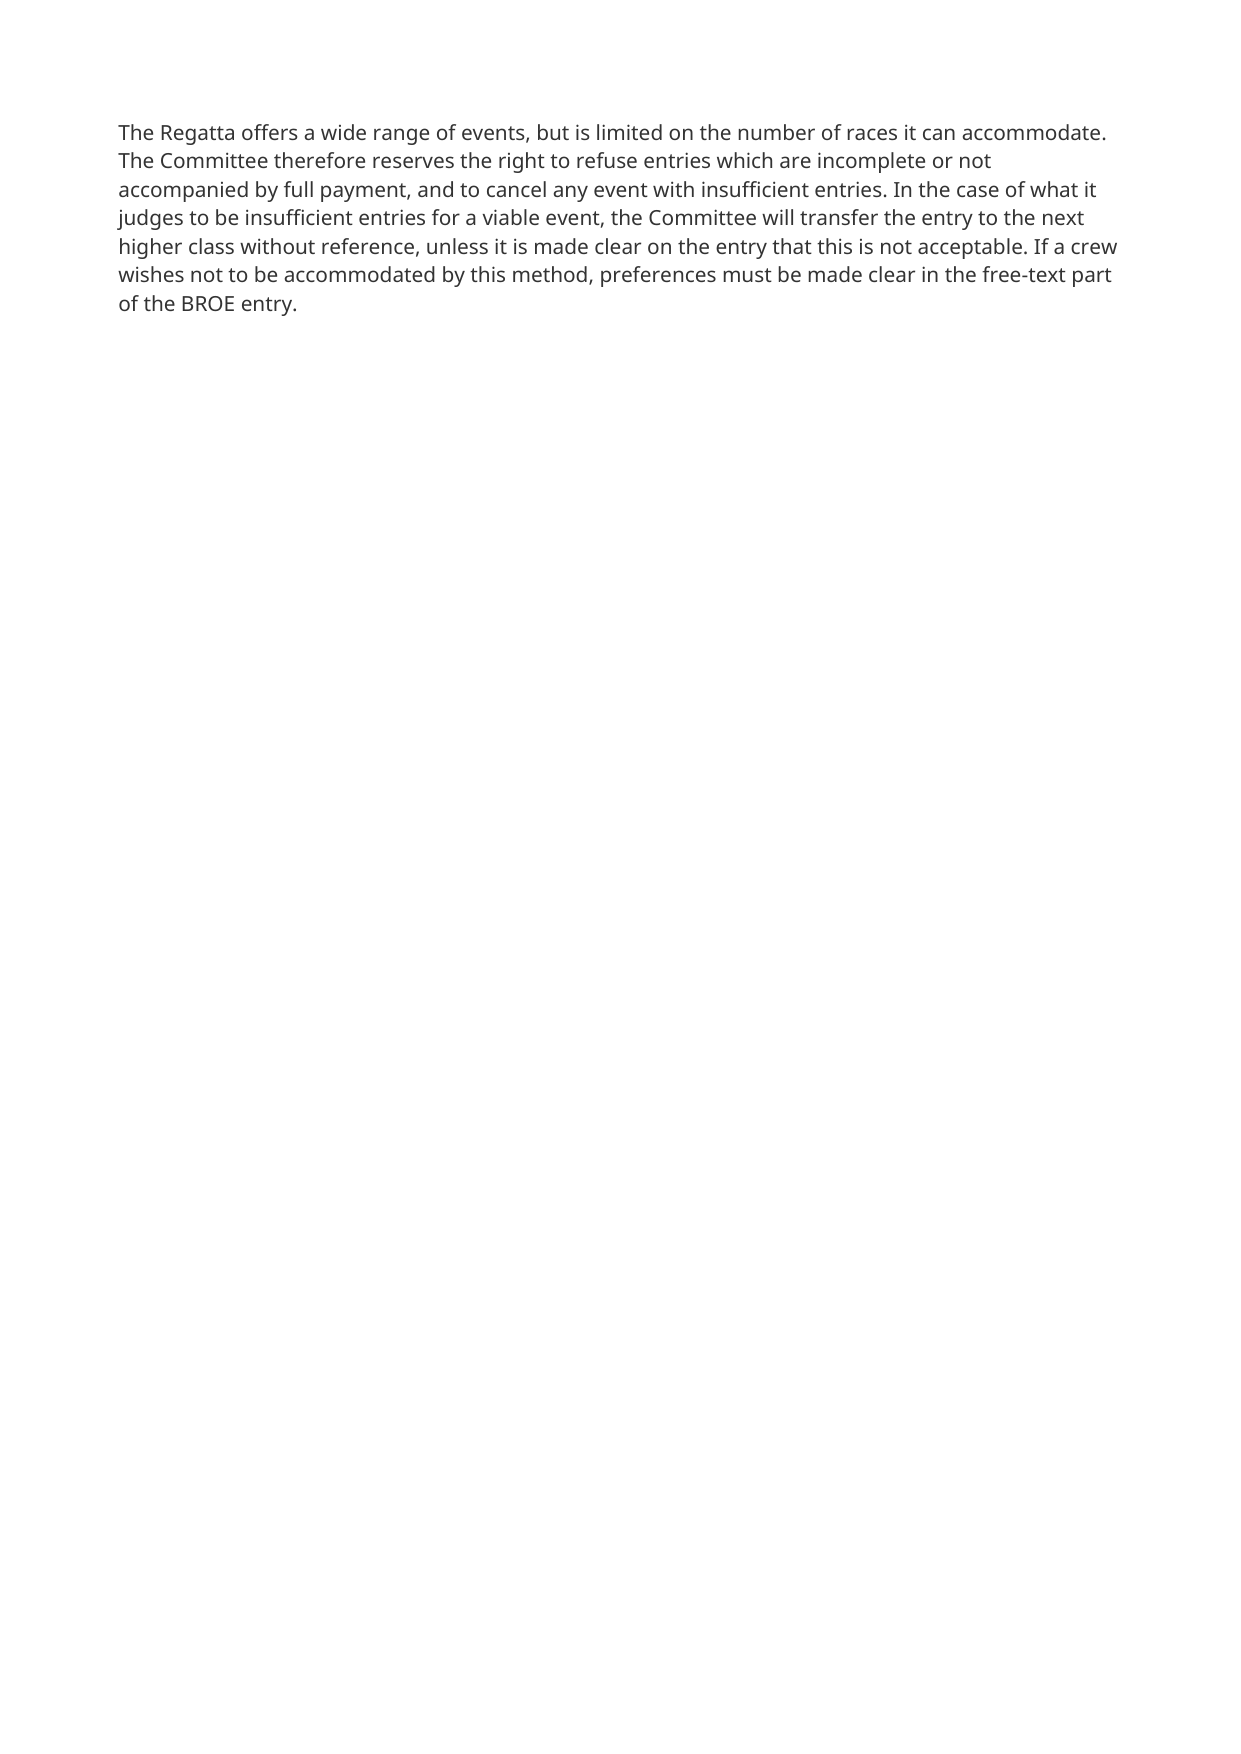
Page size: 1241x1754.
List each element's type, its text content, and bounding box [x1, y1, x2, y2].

text The Regatta offers a wide range of events, but is limited on the number of races it can accommodate. The Committee therefore reserves the right to refuse entries which are incomplete or not accompanied by full payment, and to cancel any event with insufficient entries. In the case of what it judges to be insufficient entries for a viable event, the Committee will transfer the entry to the next higher class without reference, unless it is made clear on the entry that this is not acceptable. If a crew wishes not to be accommodated by this method, preferences must be made clear in the free-text part of the BROE entry. [118, 118, 1122, 317]
